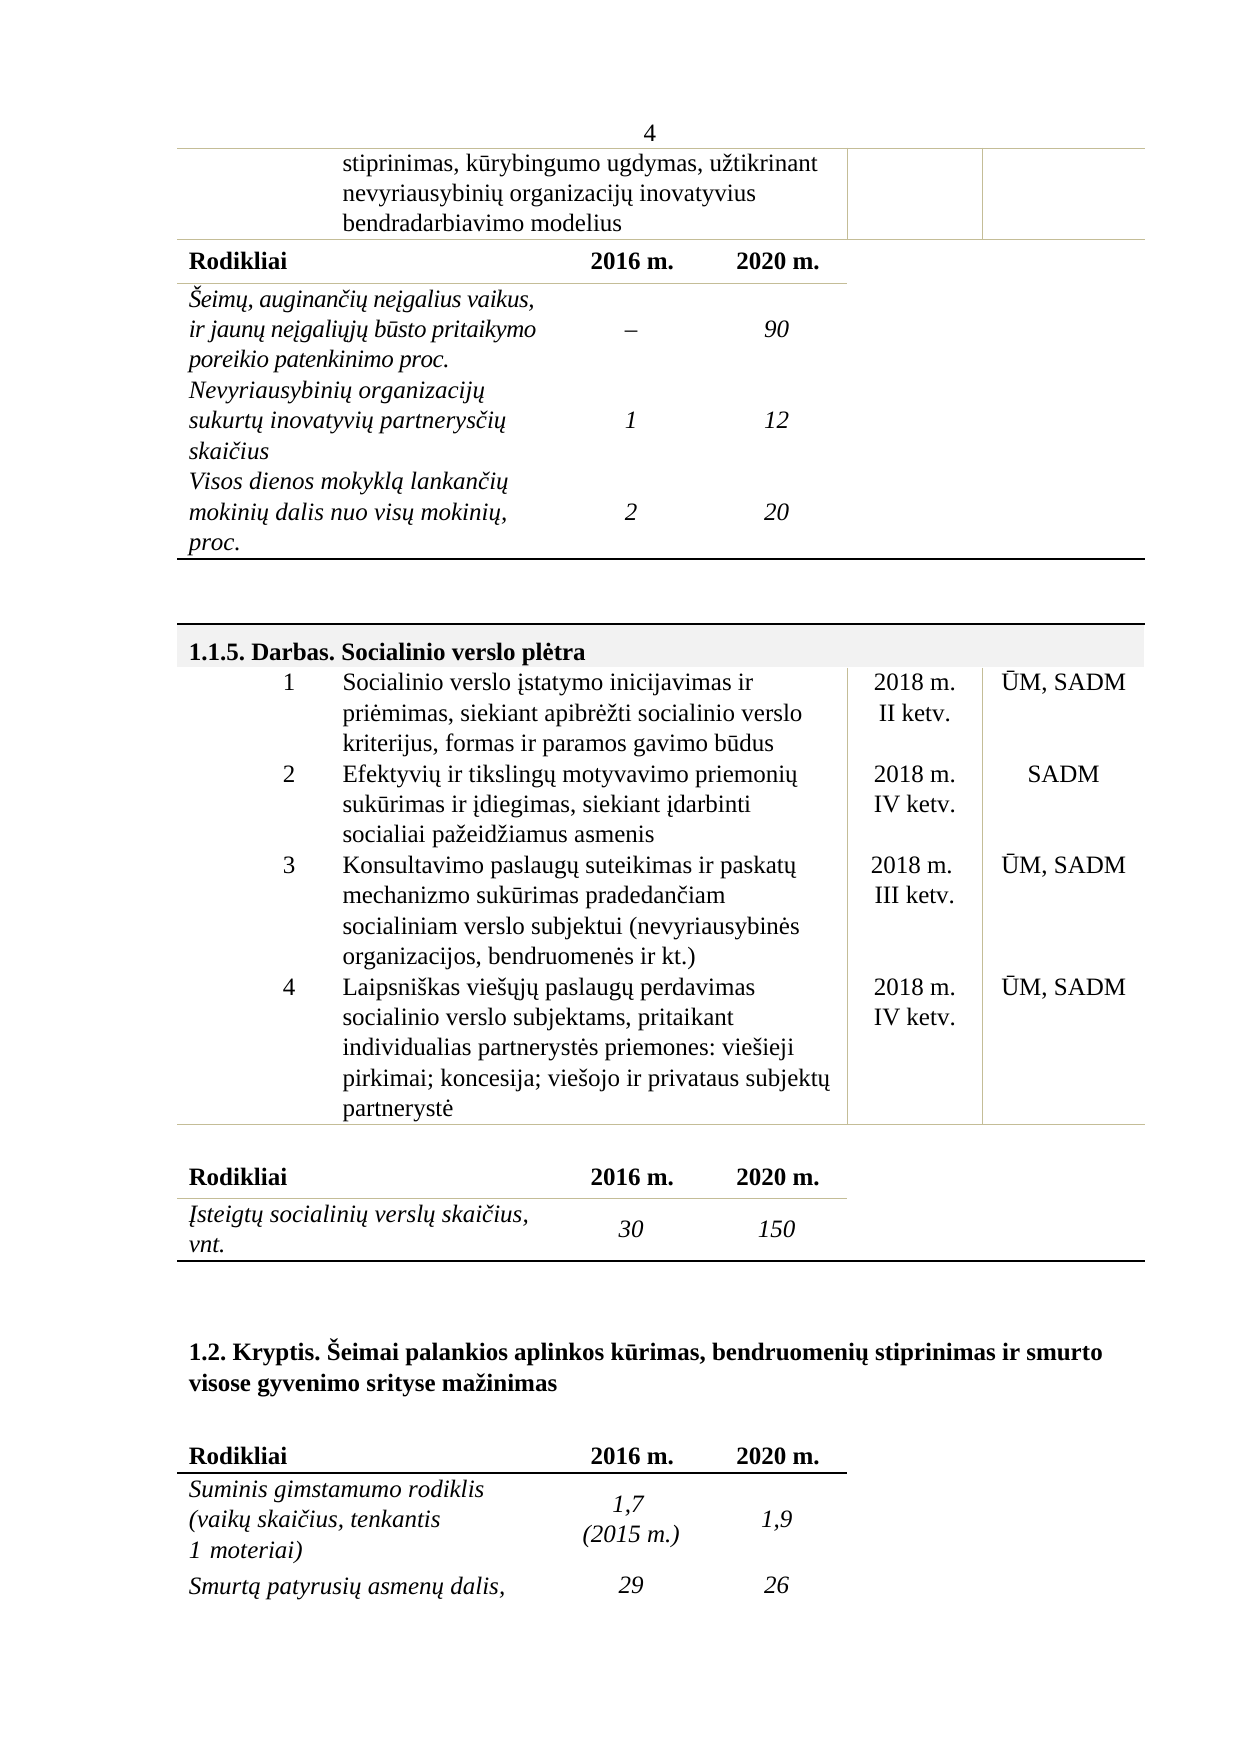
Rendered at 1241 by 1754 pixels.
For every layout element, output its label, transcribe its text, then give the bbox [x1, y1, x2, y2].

table_cell – [556, 284, 708, 375]
table_cell [556, 1398, 708, 1431]
table_cell 2016 m. [556, 1157, 708, 1198]
table_cell [177, 1293, 247, 1326]
table_cell [177, 668, 247, 759]
table_cell Suminis gimstamumo rodiklis (vaikų skaičius, tenkantis 1 moteriai) [177, 1474, 556, 1565]
table_cell [423, 240, 556, 283]
table_cell [847, 240, 982, 283]
table_cell [982, 1198, 1144, 1260]
table_cell ŪM, SADM [983, 850, 1144, 972]
table_cell [847, 1472, 982, 1565]
table_cell 1,7 (2015 m.) [556, 1474, 708, 1565]
table_cell [982, 560, 1144, 590]
table_cell 3 [247, 850, 331, 972]
table_cell 26 [708, 1565, 847, 1606]
table_cell 1 [247, 668, 331, 759]
table_cell Efektyvių ir tikslingų motyvavimo priemonių sukūrimas ir įdiegimas, siekiant įdarbinti socialiai pažeidžiamus asmenis [331, 759, 847, 850]
table_cell [847, 1431, 982, 1472]
table_cell [331, 1293, 423, 1326]
table_cell 2 [247, 759, 331, 850]
table_cell 2018 m. IV ketv. [848, 759, 982, 850]
table_cell [982, 375, 1144, 466]
table_cell [708, 1398, 847, 1431]
table_cell Šeimų, auginančių neįgalius vaikus, ir jaunų neįgaliųjų būsto pritaikymo poreikio patenkinimo proc. [177, 284, 556, 375]
table_cell [982, 1565, 1144, 1606]
table_cell [847, 1398, 982, 1431]
table_cell [177, 972, 247, 1124]
table_cell 1,9 [708, 1474, 847, 1565]
table_cell [708, 590, 847, 623]
table_cell [423, 1431, 556, 1472]
table_cell [983, 149, 1144, 239]
table_cell SADM [983, 759, 1144, 850]
table_cell 1.1.5. Darbas. Socialinio verslo plėtra [177, 625, 1144, 667]
table_cell [177, 850, 247, 972]
table_cell 2020 m. [708, 240, 847, 283]
table_cell Visos dienos mokyklą lankančių mokinių dalis nuo visų mokinių, proc. [177, 466, 556, 557]
table_cell Rodikliai [177, 240, 331, 283]
table_cell [247, 1262, 331, 1293]
table_cell [982, 1293, 1144, 1326]
table_cell 29 [556, 1565, 708, 1606]
table_cell [177, 149, 247, 239]
table_cell [423, 560, 556, 590]
table_cell [982, 1157, 1144, 1198]
table_cell [331, 1125, 423, 1157]
table_cell Smurtą patyrusių asmenų dalis, [177, 1565, 556, 1606]
table_cell 90 [708, 284, 847, 375]
table_cell Rodikliai [177, 1431, 331, 1472]
table_cell [847, 590, 982, 623]
table_cell [708, 1293, 847, 1326]
table_cell Socialinio verslo įstatymo inicijavimas ir priėmimas, siekiant apibrėžti socialinio verslo kriterijus, formas ir paramos gavimo būdus [331, 668, 847, 759]
table_cell [982, 1262, 1144, 1293]
table_cell Rodikliai [177, 1157, 331, 1198]
table_cell [423, 1398, 556, 1431]
table_cell [847, 1565, 982, 1606]
table_cell [556, 1125, 708, 1157]
table_cell ŪM, SADM [983, 972, 1144, 1124]
table_cell [982, 240, 1144, 283]
table_cell [423, 1293, 556, 1326]
table_cell 2 [556, 466, 708, 557]
table_cell [848, 149, 982, 239]
table_cell [708, 1125, 847, 1157]
table_cell [847, 1293, 982, 1326]
table_cell [982, 283, 1144, 375]
table_cell [708, 560, 847, 590]
table_cell Nevyriausybinių organizacijų sukurtų inovatyvių partnerysčių skaičius [177, 375, 556, 466]
table_cell [708, 1262, 847, 1293]
table_cell 2020 m. [708, 1157, 847, 1198]
table_cell ŪM, SADM [983, 668, 1144, 759]
table_cell 2018 m. IV ketv. [848, 972, 982, 1124]
table_cell [556, 1262, 708, 1293]
table_cell [423, 1157, 556, 1198]
table_cell [331, 590, 423, 623]
table_cell [423, 1262, 556, 1293]
table_cell [982, 1431, 1144, 1472]
table_cell 1 [556, 375, 708, 466]
table_cell [847, 283, 982, 375]
table_cell 2020 m. [708, 1431, 847, 1472]
table_cell 150 [708, 1199, 847, 1260]
table_cell [847, 1198, 982, 1260]
table_cell 2016 m. [556, 240, 708, 283]
table_cell [982, 466, 1144, 557]
table_cell [177, 1125, 247, 1157]
table_cell [247, 560, 331, 590]
table_cell [247, 590, 331, 623]
table_cell 12 [708, 375, 847, 466]
table_cell [247, 1125, 331, 1157]
table_cell [423, 1125, 556, 1157]
table_cell [423, 590, 556, 623]
table_cell [177, 759, 247, 850]
table_cell [331, 240, 423, 283]
table_cell [847, 375, 982, 466]
table_cell [331, 1262, 423, 1293]
table_cell [982, 1125, 1144, 1157]
table_cell [847, 1125, 982, 1157]
table_cell [331, 1157, 423, 1198]
table_cell [982, 1398, 1144, 1431]
table_cell [247, 1293, 331, 1326]
table_cell 30 [556, 1199, 708, 1260]
table_cell [556, 560, 708, 590]
table_cell [982, 590, 1144, 623]
table_cell [847, 1157, 982, 1198]
table_cell Įsteigtų socialinių verslų skaičius, vnt. [177, 1199, 556, 1260]
table_cell [847, 1262, 982, 1293]
table_cell 20 [708, 466, 847, 557]
table_cell [556, 590, 708, 623]
table_cell [556, 1293, 708, 1326]
table_cell [982, 1472, 1144, 1565]
table_cell [331, 1398, 423, 1431]
table_cell 2018 m. III ketv. [848, 850, 982, 972]
table_cell stiprinimas, kūrybingumo ugdymas, užtikrinant nevyriausybinių organizacijų inovatyvius bendradarbiavimo modelius [331, 149, 847, 239]
table_cell [177, 560, 247, 590]
table_cell Konsultavimo paslaugų suteikimas ir paskatų mechanizmo sukūrimas pradedančiam socialiniam verslo subjektui (nevyriausybinės organizacijos, bendruomenės ir kt.) [331, 850, 847, 972]
table_cell 2016 m. [556, 1431, 708, 1472]
table_cell Laipsniškas viešųjų paslaugų perdavimas socialinio verslo subjektams, pritaikant individualias partnerystės priemones: viešieji pirkimai; koncesija; viešojo ir privataus subjektų partnerystė [331, 972, 847, 1124]
table_cell [247, 1398, 331, 1431]
table_cell [247, 149, 331, 239]
table_cell [331, 1431, 423, 1472]
table_cell 4 [247, 972, 331, 1124]
table_cell [177, 1262, 247, 1293]
table_cell [177, 1398, 247, 1431]
table_cell [847, 560, 982, 590]
table_cell 1.2. Kryptis. Šeimai palankios aplinkos kūrimas, bendruomenių stiprinimas ir smurto visose gyvenimo srityse mažinimas [177, 1326, 1144, 1398]
table_cell 2018 m. II ketv. [848, 668, 982, 759]
table_cell [177, 590, 247, 623]
table_cell [847, 466, 982, 557]
table_cell [331, 560, 423, 590]
